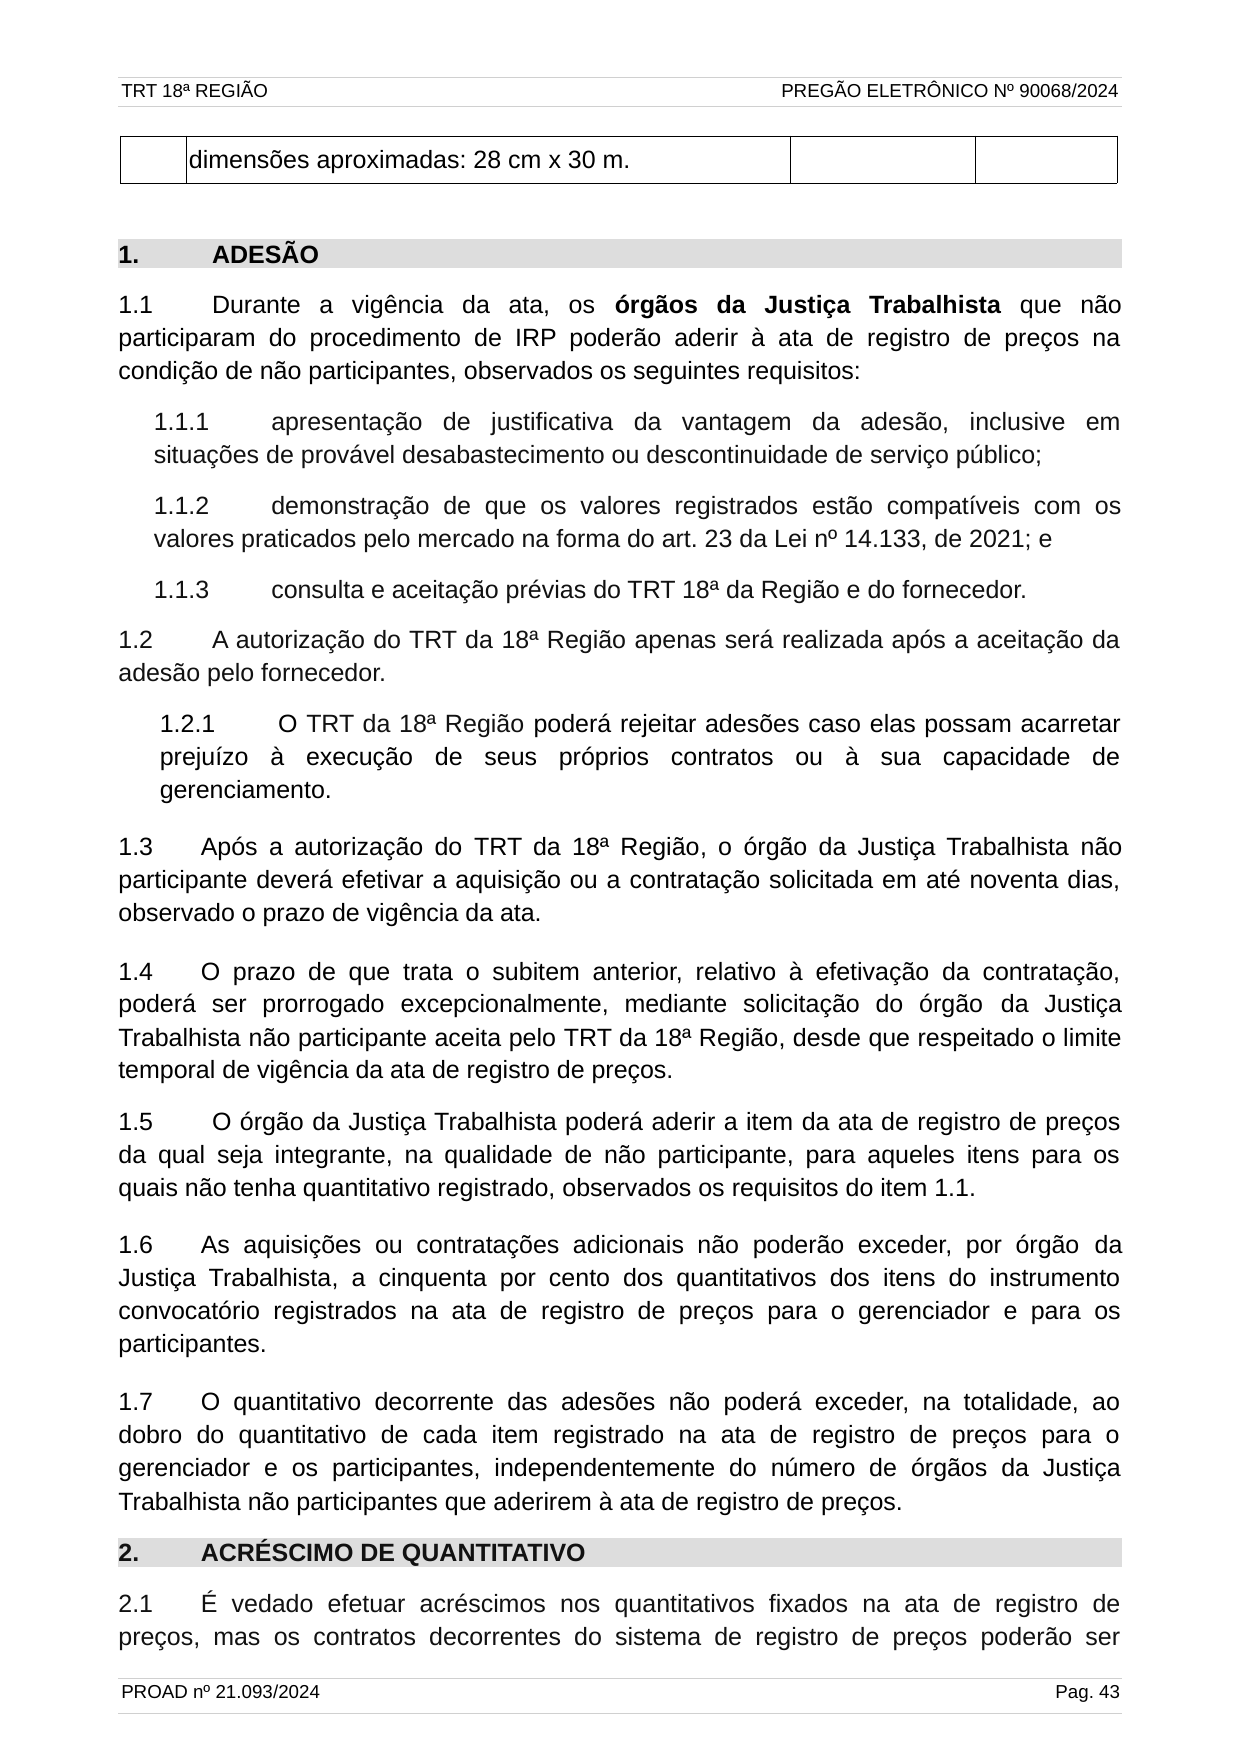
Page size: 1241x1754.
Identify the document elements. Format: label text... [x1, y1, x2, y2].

list 2.1 É vedado efetuar acréscimos nos quantitativos fixados na ata de registro de preços, mas os contratos decorrentes do sistema de registro de preços poderão ser [118, 1589, 1122, 1650]
list 1.5 O órgão da Justiça Trabalhista poderá aderir a item da ata de registro de preços da qual seja integrante, na qualidade de não participante, para aqueles itens para os quais não tenha quantitativo registrado, observados os requisitos do item 1.1. [118, 1107, 1122, 1202]
table_cell [791, 137, 975, 183]
table_cell [976, 137, 1117, 183]
list 1.7 O quantitativo decorrente das adesões não poderá exceder, na totalidade, ao dobro do quantitativo de cada item registrado na ata de registro de preços para o gerenciador e os participantes, independentemente do número de órgãos da Justiça Trabalhista não participantes que aderirem à ata de registro de preços. [118, 1387, 1122, 1515]
list 1.2.1 O TRT da 18ª Região poderá rejeitar adesões caso elas possam acarretar prejuízo à execução de seus próprios contratos ou à sua capacidade de gerenciamento. [159, 709, 1122, 804]
text 1.1 Durante a vigência da ata, os órgãos da Justiça Trabalhista que não participaram do procedimento de IRP poderão aderir à ata de registro de preços na condição de não participantes, observados os seguintes requisitos: [118, 290, 1122, 385]
table_cell [121, 137, 186, 183]
list 1.2 A autorização do TRT da 18ª Região apenas será realizada após a aceitação da adesão pelo fornecedor. [118, 625, 1122, 687]
text 1.1.2 demonstração de que os valores registrados estão compatíveis com os valores praticados pelo mercado na forma do art. 23 da Lei nº 14.133, de 2021; e [153, 491, 1122, 553]
list 1.4 O prazo de que trata o subitem anterior, relativo à efetivação da contratação, poderá ser prorrogado excepcionalmente, mediante solicitação do órgão da Justiça Trabalhista não participante aceita pelo TRT da 18ª Região, desde que respeitado o limite temporal de vigência da ata de registro de preços. [118, 956, 1122, 1084]
text 1. ADESÃO [118, 239, 1122, 268]
text 1.1.3 consulta e aceitação prévias do TRT 18ª da Região e do fornecedor. [153, 574, 1122, 603]
list 1.3 Após a autorização do TRT da 18ª Região, o órgão da Justiça Trabalhista não participante deverá efetivar a aquisição ou a contratação solicitada em até noventa dias, observado o prazo de vigência da ata. [118, 832, 1122, 927]
text 1.1.1 apresentação de justificativa da vantagem da adesão, inclusive em situações de provável desabastecimento ou descontinuidade de serviço público; [153, 407, 1122, 469]
text 2. ACRÉSCIMO DE QUANTITATIVO [118, 1538, 1122, 1567]
list 1.6 As aquisições ou contratações adicionais não poderão exceder, por órgão da Justiça Trabalhista, a cinquenta por cento dos quantitativos dos itens do instrumento convocatório registrados na ata de registro de preços para o gerenciador e para os participantes. [118, 1230, 1122, 1358]
table_cell dimensões aproximadas: 28 cm x 30 m. [187, 137, 790, 183]
